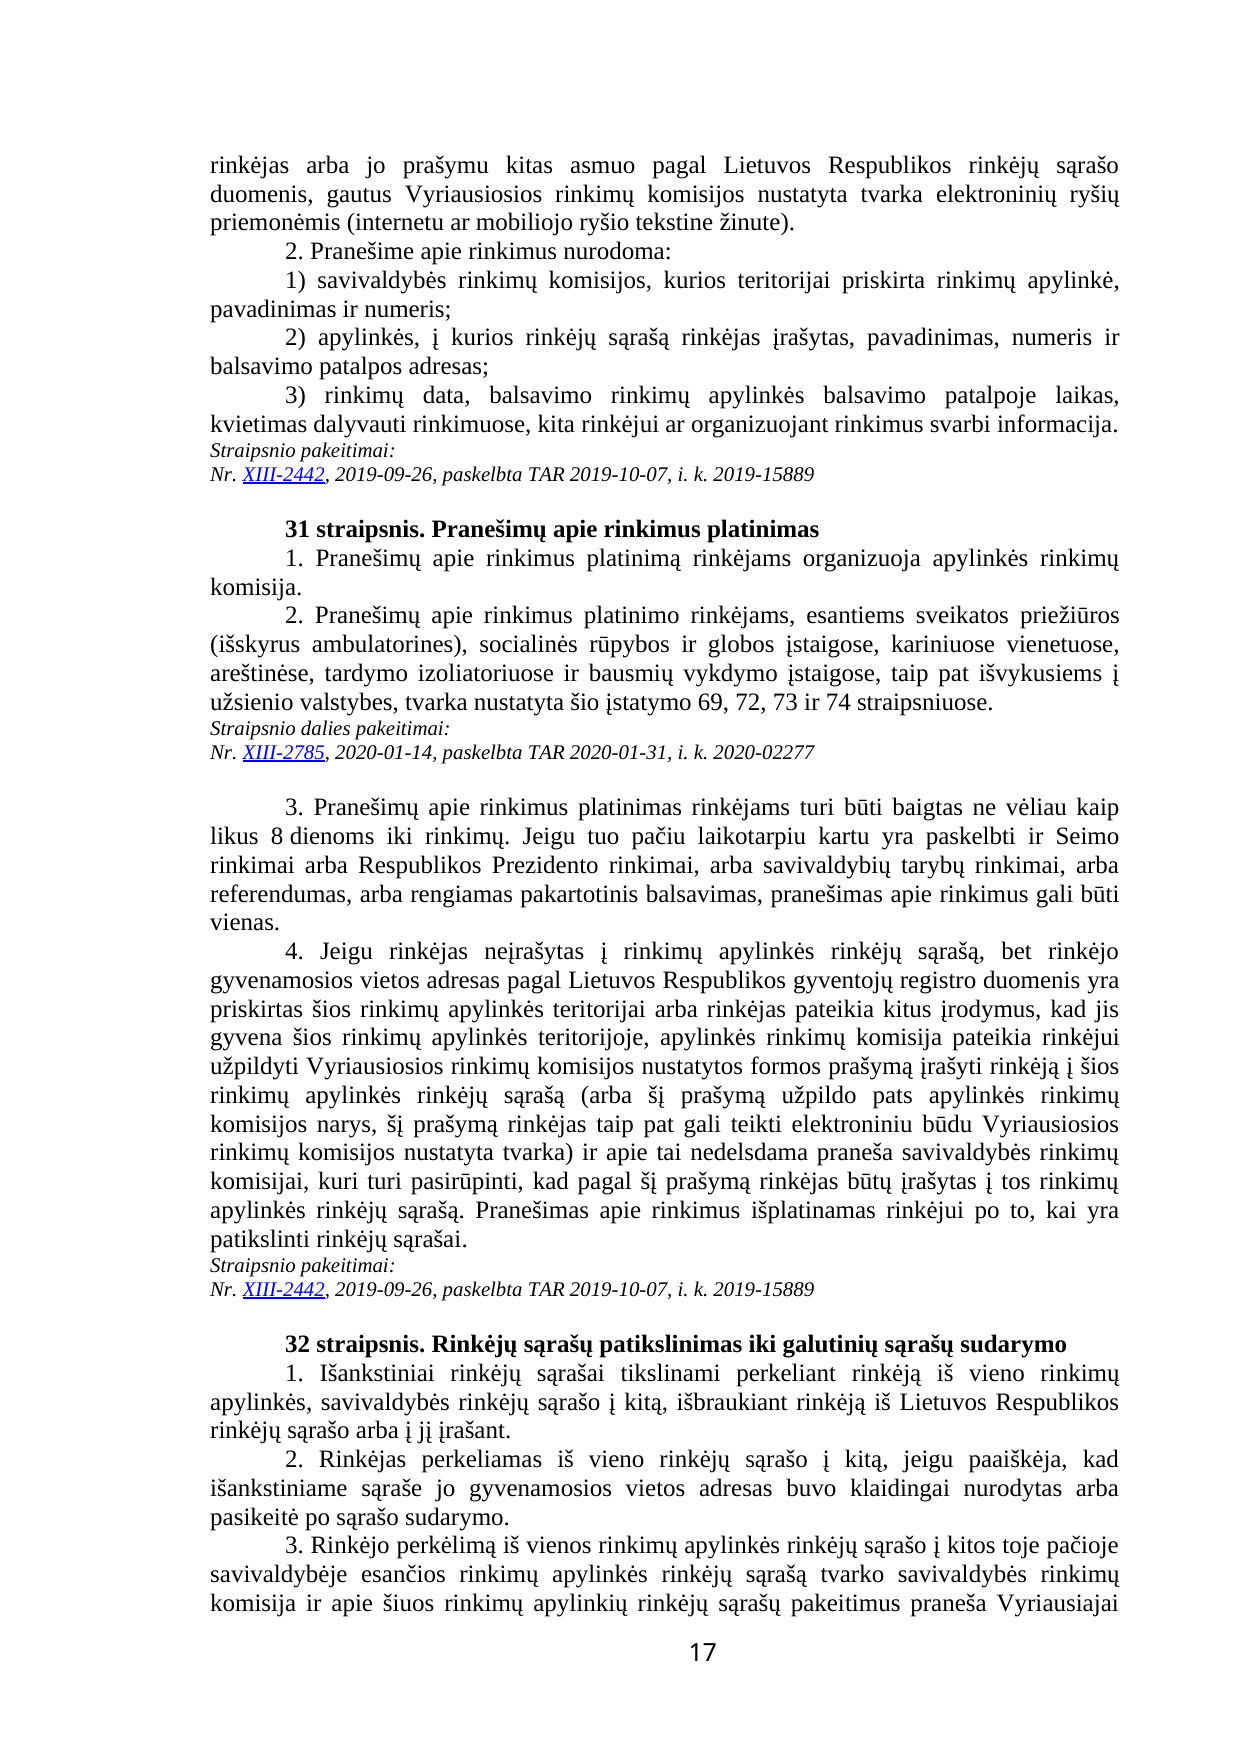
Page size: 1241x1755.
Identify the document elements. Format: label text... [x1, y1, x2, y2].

text Straipsnio pakeitimai: [210, 1252, 1120, 1277]
text 1. Pranešimų apie rinkimus platinimą rinkėjams organizuoja apylinkės rinkimų komisija. [210, 543, 1120, 601]
text Straipsnio dalies pakeitimai: [210, 716, 1120, 740]
text Nr. XIII-2785, 2020-01-14, paskelbta TAR 2020-01-31, i. k. 2020-02277 [210, 740, 1120, 764]
text 2. Rinkėjas perkeliamas iš vieno rinkėjų sąrašo į kitą, jeigu paaiškėja, kad išankstiniame sąraše jo gyvenamosios vietos adresas buvo klaidingai nurodytas arba pasikeitė po sąrašo sudarymo. [210, 1444, 1120, 1531]
text 3. Rinkėjo perkėlimą iš vienos rinkimų apylinkės rinkėjų sąrašo į kitos toje pačioje savivaldybėje esančios rinkimų apylinkės rinkėjų sąrašą tvarko savivaldybės rinkimų komisija ir apie šiuos rinkimų apylinkių rinkėjų sąrašų pakeitimus praneša Vyriausiajai [210, 1531, 1120, 1617]
text 1. Išankstiniai rinkėjų sąrašai tikslinami perkeliant rinkėją iš vieno rinkimų apylinkės, savivaldybės rinkėjų sąrašo į kitą, išbraukiant rinkėją iš Lietuvos Respublikos rinkėjų sąrašo arba į jį įrašant. [210, 1358, 1120, 1444]
text 2. Pranešime apie rinkimus nurodoma: [210, 236, 1120, 265]
text rinkėjas arba jo prašymu kitas asmuo pagal Lietuvos Respublikos rinkėjų sąrašo duomenis, gautus Vyriausiosios rinkimų komisijos nustatyta tvarka elektroninių ryšių priemonėmis (internetu ar mobiliojo ryšio tekstine žinute). [210, 150, 1120, 236]
text 32 straipsnis. Rinkėjų sąrašų patikslinimas iki galutinių sąrašų sudarymo [210, 1329, 1120, 1358]
text 2. Pranešimų apie rinkimus platinimo rinkėjams, esantiems sveikatos priežiūros (išskyrus ambulatorines), socialinės rūpybos ir globos įstaigose, kariniuose vienetuose, areštinėse, tardymo izoliatoriuose ir bausmių vykdymo įstaigose, taip pat išvykusiems į užsienio valstybes, tvarka nustatyta šio įstatymo 69, 72, 73 ir 74 straipsniuose. [210, 601, 1120, 716]
text Nr. XIII-2442, 2019-09-26, paskelbta TAR 2019-10-07, i. k. 2019-15889 [210, 462, 1120, 486]
text 3. Pranešimų apie rinkimus platinimas rinkėjams turi būti baigtas ne vėliau kaip likus 8 dienoms iki rinkimų. Jeigu tuo pačiu laikotarpiu kartu yra paskelbti ir Seimo rinkimai arba Respublikos Prezidento rinkimai, arba savivaldybių tarybų rinkimai, arba referendumas, arba rengiamas pakartotinis balsavimas, pranešimas apie rinkimus gali būti vienas. [210, 792, 1120, 936]
text 2) apylinkės, į kurios rinkėjų sąrašą rinkėjas įrašytas, pavadinimas, numeris ir balsavimo patalpos adresas; [210, 322, 1120, 380]
text 1) savivaldybės rinkimų komisijos, kurios teritorijai priskirta rinkimų apylinkė, pavadinimas ir numeris; [210, 265, 1120, 322]
text 4. Jeigu rinkėjas neįrašytas į rinkimų apylinkės rinkėjų sąrašą, bet rinkėjo gyvenamosios vietos adresas pagal Lietuvos Respublikos gyventojų registro duomenis yra priskirtas šios rinkimų apylinkės teritorijai arba rinkėjas pateikia kitus įrodymus, kad jis gyvena šios rinkimų apylinkės teritorijoje, apylinkės rinkimų komisija pateikia rinkėjui užpildyti Vyriausiosios rinkimų komisijos nustatytos formos prašymą įrašyti rinkėją į šios rinkimų apylinkės rinkėjų sąrašą (arba šį prašymą užpildo pats apylinkės rinkimų komisijos narys, šį prašymą rinkėjas taip pat gali teikti elektroniniu būdu Vyriausiosios rinkimų komisijos nustatyta tvarka) ir apie tai nedelsdama praneša savivaldybės rinkimų komisijai, kuri turi pasirūpinti, kad pagal šį prašymą rinkėjas būtų įrašytas į tos rinkimų apylinkės rinkėjų sąrašą. Pranešimas apie rinkimus išplatinamas rinkėjui po to, kai yra patikslinti rinkėjų sąrašai. [210, 936, 1120, 1252]
text 31 straipsnis. Pranešimų apie rinkimus platinimas [210, 514, 1120, 543]
text Straipsnio pakeitimai: [210, 437, 1120, 462]
text 3) rinkimų data, balsavimo rinkimų apylinkės balsavimo patalpoje laikas, kvietimas dalyvauti rinkimuose, kita rinkėjui ar organizuojant rinkimus svarbi informacija. [210, 380, 1120, 437]
text Nr. XIII-2442, 2019-09-26, paskelbta TAR 2019-10-07, i. k. 2019-15889 [210, 1277, 1120, 1301]
